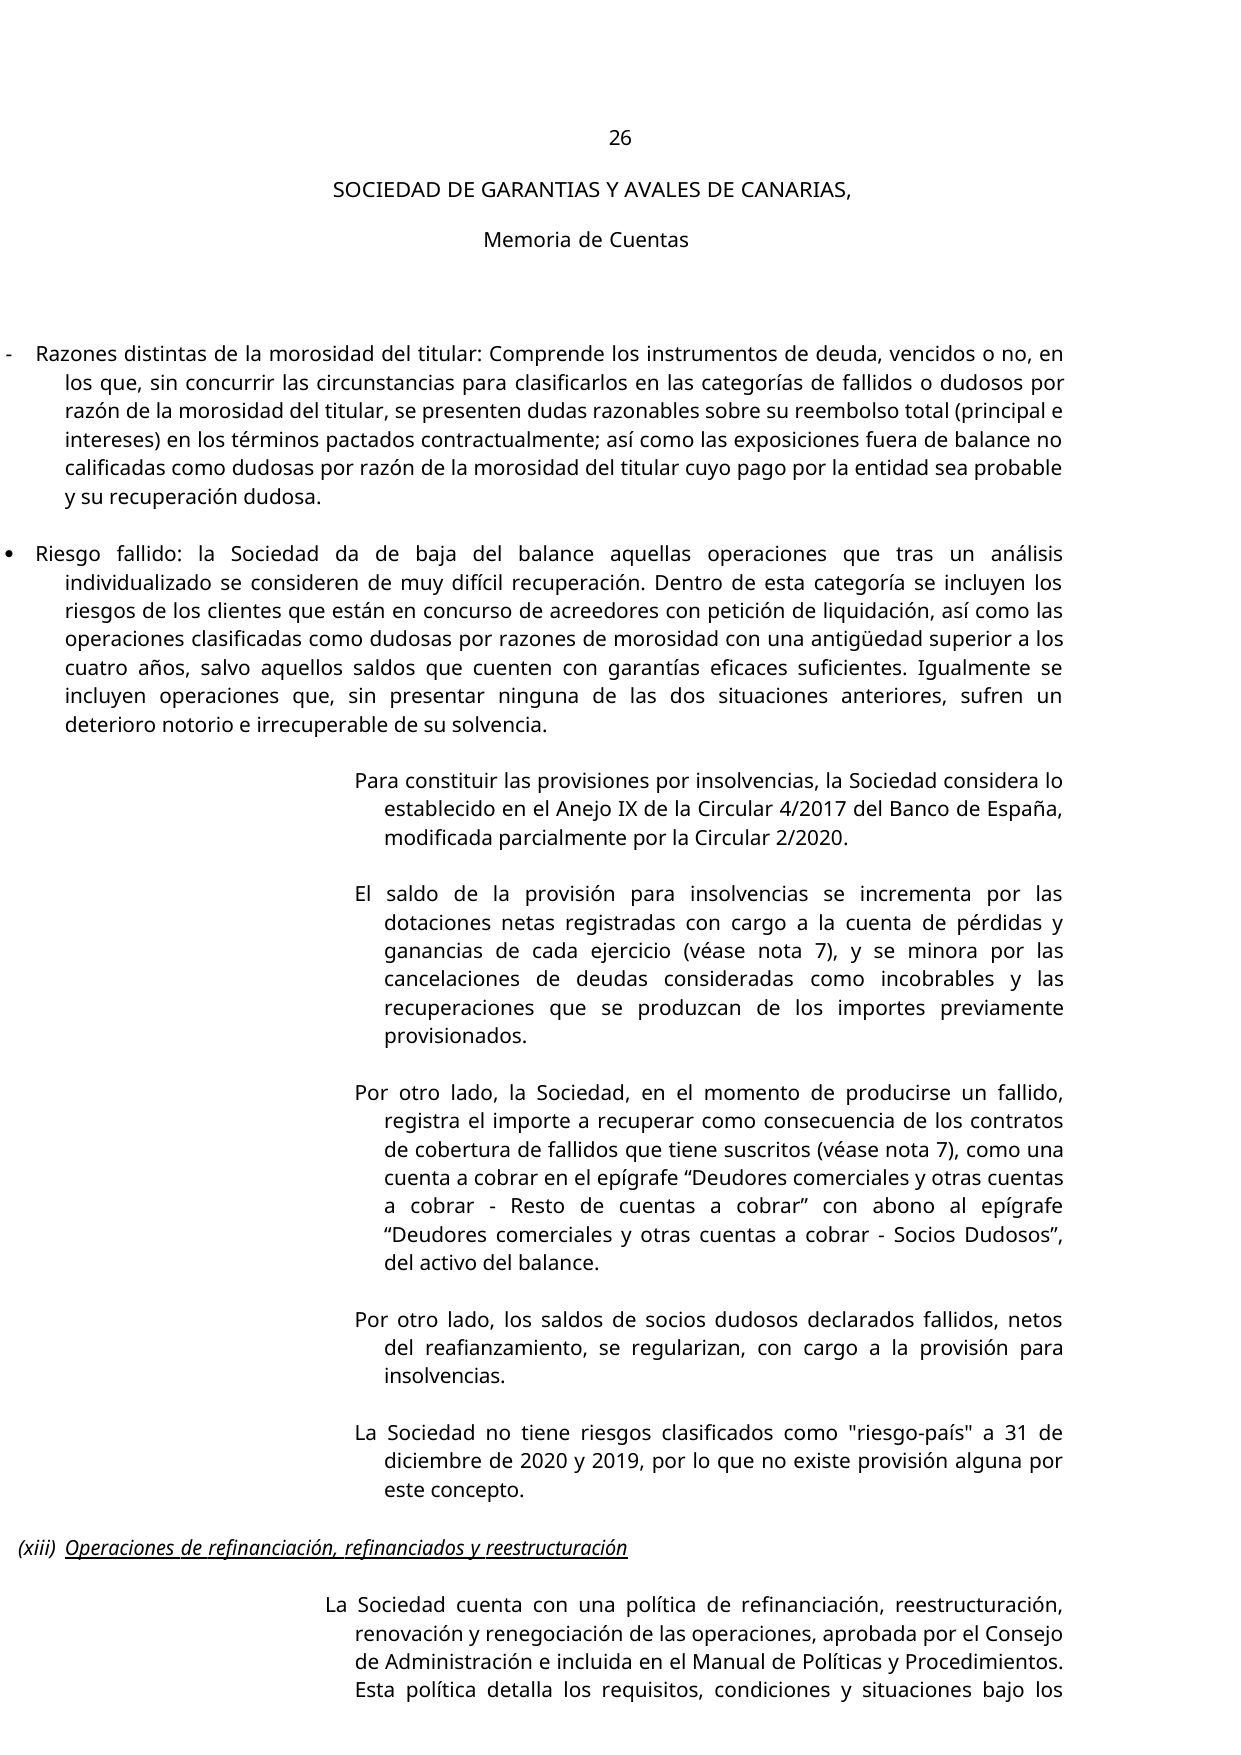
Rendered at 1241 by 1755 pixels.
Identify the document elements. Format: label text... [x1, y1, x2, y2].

list Razones distintas de la morosidad del titular: Comprende los instrumentos de deuda, vencidos o no, en los que, sin concurrir las circunstancias para clasificarlos en las categorías de fallidos o dudosos por razón de la morosidad del titular, se presenten dudas razonables sobre su reembolso total (principal e intereses) en los términos pactados contractualmente; así como las exposiciones fuera de balance no calificadas como dudosas por razón de la morosidad del titular cuyo pago por la entidad sea probable y su recuperación dudosa. [5, 339, 1064, 510]
text El saldo de la provisión para insolvencias se incrementa por las dotaciones netas registradas con cargo a la cuenta de pérdidas y ganancias de cada ejercicio (véase nota 7), y se minora por las cancelaciones de deudas consideradas como incobrables y las recuperaciones que se produzcan de los importes previamente provisionados. [354, 879, 1064, 1050]
list Operaciones de refinanciación, refinanciados y reestructuración [18, 1533, 1174, 1561]
text Por otro lado, la Sociedad, en el momento de producirse un fallido, registra el importe a recuperar como consecuencia de los contratos de cobertura de fallidos que tiene suscritos (véase nota 7), como una cuenta a cobrar en el epígrafe “Deudores comerciales y otras cuentas a cobrar - Resto de cuentas a cobrar” con abono al epígrafe “Deudores comerciales y otras cuentas a cobrar - Socios Dudosos”, del activo del balance. [354, 1078, 1064, 1277]
text La Sociedad cuenta con una política de refinanciación, reestructuración, renovación y renegociación de las operaciones, aprobada por el Consejo de Administración e incluida en el Manual de Políticas y Procedimientos. Esta política detalla los requisitos, condiciones y situaciones bajo los [325, 1590, 1064, 1704]
list Riesgo fallido: la Sociedad da de baja del balance aquellas operaciones que tras un análisis individualizado se consideren de muy difícil recuperación. Dentro de esta categoría se incluyen los riesgos de los clientes que están en concurso de acreedores con petición de liquidación, así como las operaciones clasificadas como dudosas por razones de morosidad con una antigüedad superior a los cuatro años, salvo aquellos saldos que cuenten con garantías eficaces suficientes. Igualmente se incluyen operaciones que, sin presentar ninguna de las dos situaciones anteriores, sufren un deterioro notorio e irrecuperable de su solvencia. [5, 539, 1064, 738]
text Para constituir las provisiones por insolvencias, la Sociedad considera lo establecido en el Anejo IX de la Circular 4/2017 del Banco de España, modificada parcialmente por la Circular 2/2020. [354, 766, 1064, 851]
text Por otro lado, los saldos de socios dudosos declarados fallidos, netos del reafianzamiento, se regularizan, con cargo a la provisión para insolvencias. [354, 1305, 1064, 1390]
text La Sociedad no tiene riesgos clasificados como "riesgo-país" a 31 de diciembre de 2020 y 2019, por lo que no existe provisión alguna por este concepto. [354, 1418, 1064, 1503]
